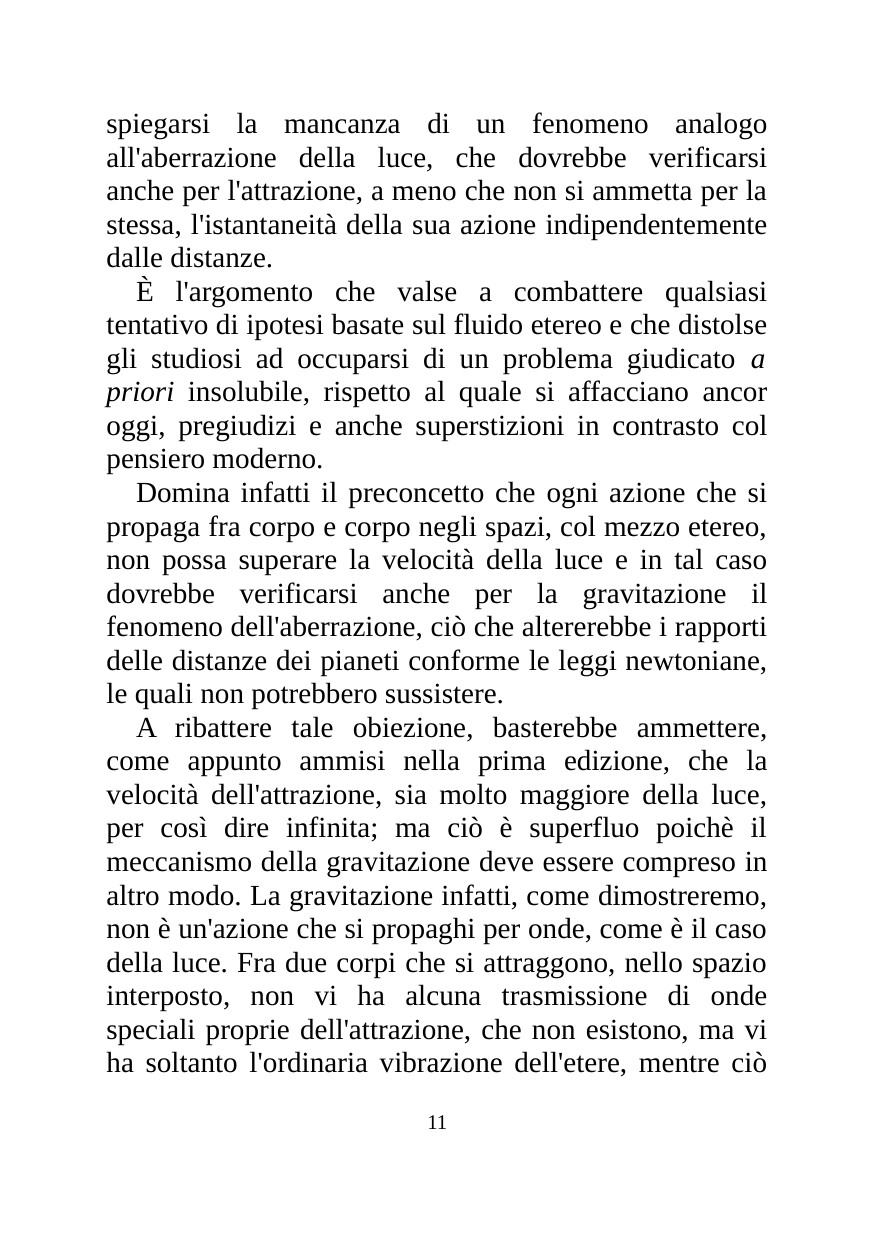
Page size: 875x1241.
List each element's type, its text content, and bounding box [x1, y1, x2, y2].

text È l'argomento che valse a combattere qualsiasi tentativo di ipotesi basate sul fluido etereo e che distolse gli studiosi ad occuparsi di un problema giudicato a priori insolubile, rispetto al quale si affacciano ancor oggi, pregiudizi e anche superstizioni in contrasto col pensiero moderno. [106, 274, 768, 475]
text Domina infatti il preconcetto che ogni azione che si propaga fra corpo e corpo negli spazi, col mezzo etereo, non possa superare la velocità della luce e in tal caso dovrebbe verificarsi anche per la gravitazione il fenomeno dell'aberrazione, ciò che altererebbe i rapporti delle distanze dei pianeti conforme le leggi newtoniane, le quali non potrebbero sussistere. [106, 475, 768, 710]
text spiegarsi la mancanza di un fenomeno analogo all'aberrazione della luce, che dovrebbe verificarsi anche per l'attrazione, a meno che non si ammetta per la stessa, l'istantaneità della sua azione indipendentemente dalle distanze. [106, 106, 768, 274]
text A ribattere tale obiezione, basterebbe ammettere, come appunto ammisi nella prima edizione, che la velocità dell'attrazione, sia molto maggiore della luce, per così dire infinita; ma ciò è superfluo poichè il meccanismo della gravitazione deve essere compreso in altro modo. La gravitazione infatti, come dimostreremo, non è un'azione che si propaghi per onde, come è il caso della luce. Fra due corpi che si attraggono, nello spazio interposto, non vi ha alcuna trasmissione di onde speciali proprie dell'attrazione, che non esistono, ma vi ha soltanto l'ordinaria vibrazione dell'etere, mentre ciò [106, 710, 768, 1079]
